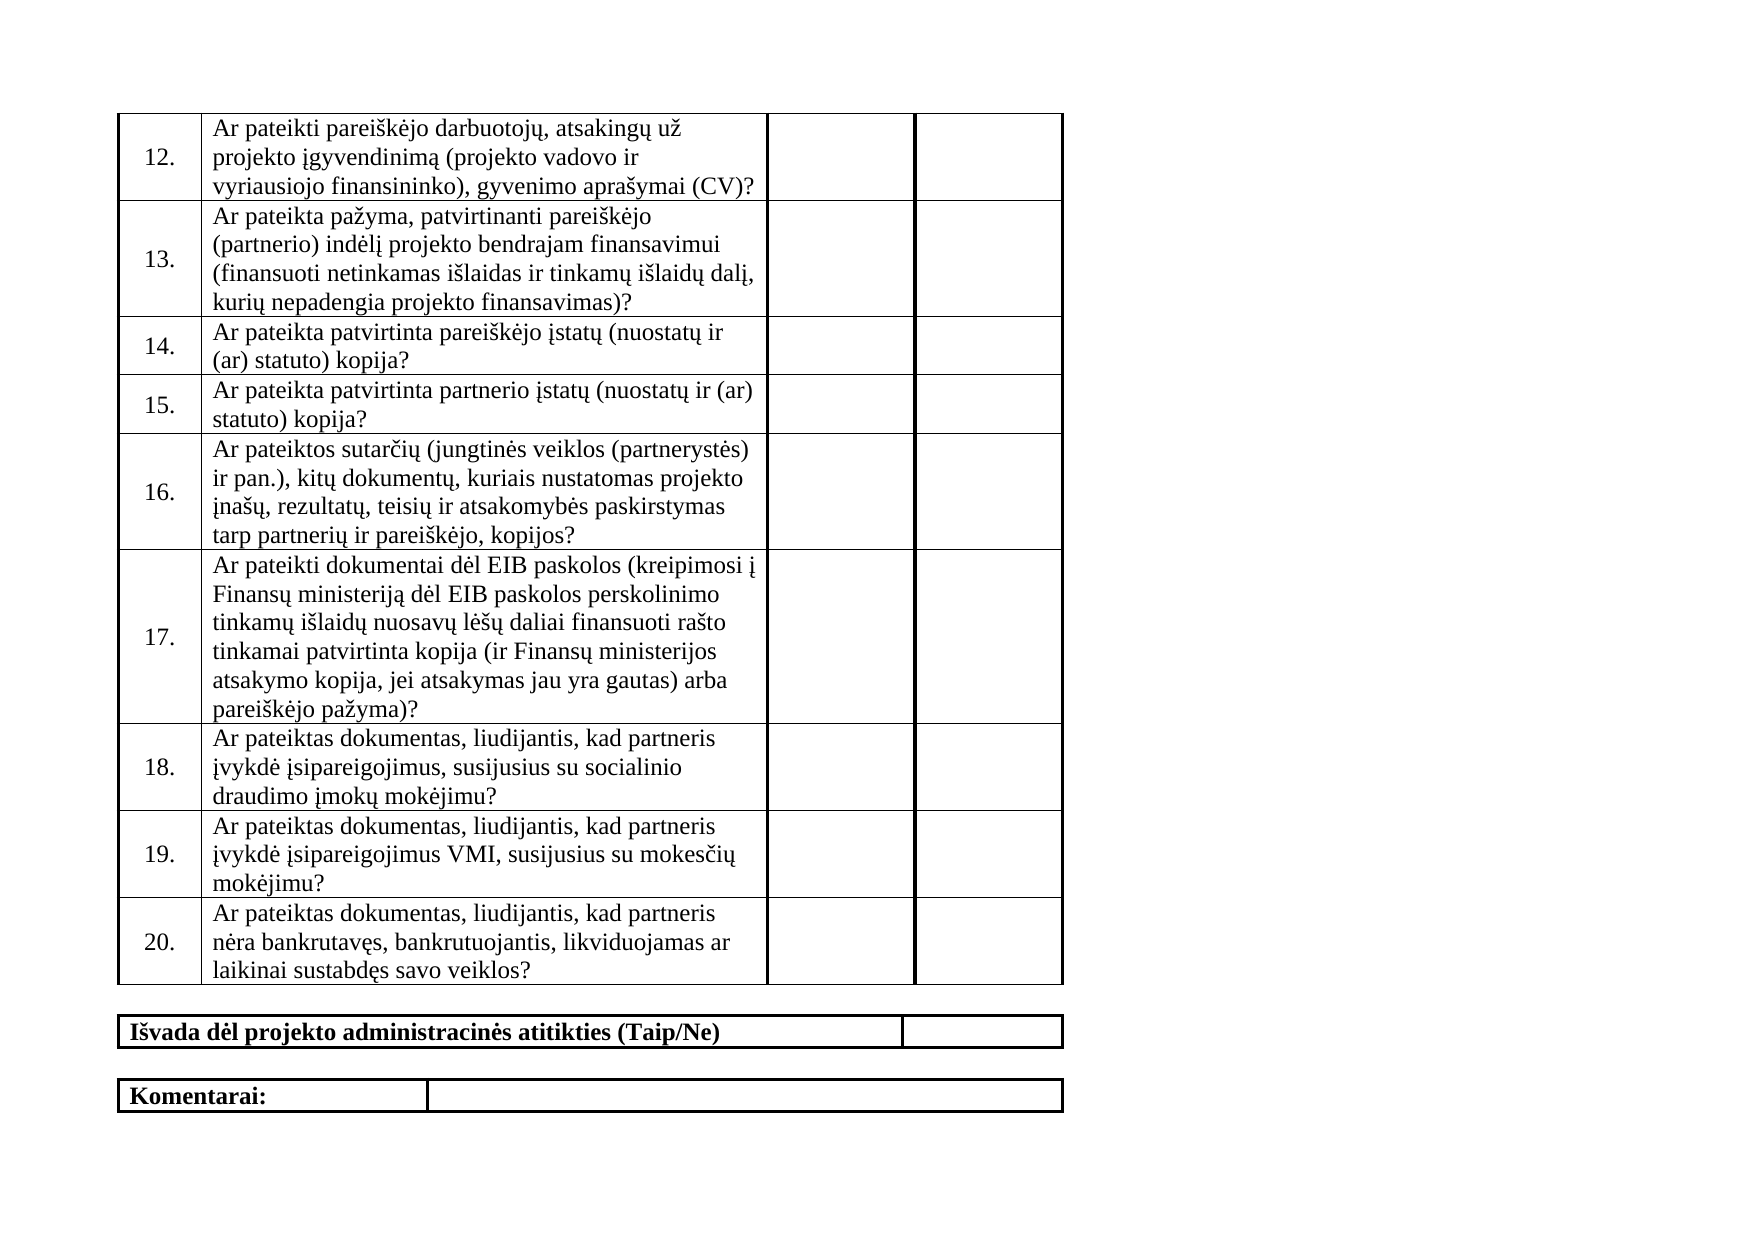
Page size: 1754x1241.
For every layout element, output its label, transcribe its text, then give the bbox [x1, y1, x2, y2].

table_header Išvada dėl projekto administracinės atitikties (Taip/Ne) [120, 1017, 901, 1046]
table_cell 12. [120, 114, 201, 200]
table_cell Ar pateiktas dokumentas, liudijantis, kad partneris nėra bankrutavęs, bankrutuojantis, likviduojamas ar laikinai sustabdęs savo veiklos? [202, 898, 766, 984]
table_cell [917, 201, 1061, 316]
table_cell Ar pateikta pažyma, patvirtinanti pareiškėjo (partnerio) indėlį projekto bendrajam finansavimui (finansuoti netinkamas išlaidas ir tinkamų išlaidų dalį, kurių nepadengia projekto finansavimas)? [202, 201, 766, 316]
table_cell [917, 114, 1061, 200]
table_cell 13. [120, 201, 201, 316]
table_cell [769, 550, 913, 722]
table_header Komentarai: [120, 1081, 426, 1110]
table_header [429, 1081, 1061, 1110]
table_cell [917, 434, 1061, 549]
table_cell [917, 811, 1061, 897]
table_cell [917, 317, 1061, 374]
table_header [904, 1017, 1061, 1046]
table_cell Ar pateikti pareiškėjo darbuotojų, atsakingų už projekto įgyvendinimą (projekto vadovo ir vyriausiojo finansininko), gyvenimo aprašymai (CV)? [202, 114, 766, 200]
table_cell [769, 724, 913, 810]
table_cell [769, 811, 913, 897]
table_cell 14. [120, 317, 201, 374]
table_cell [917, 898, 1061, 984]
table_cell [769, 898, 913, 984]
table_cell [917, 550, 1061, 722]
table_cell [917, 724, 1061, 810]
table_cell [769, 114, 913, 200]
table_cell Ar pateiktos sutarčių (jungtinės veiklos (partnerystės) ir pan.), kitų dokumentų, kuriais nustatomas projekto įnašų, rezultatų, teisių ir atsakomybės paskirstymas tarp partnerių ir pareiškėjo, kopijos? [202, 434, 766, 549]
table_cell [769, 317, 913, 374]
table_cell Ar pateikta patvirtinta partnerio įstatų (nuostatų ir (ar) statuto) kopija? [202, 375, 766, 433]
table_cell Ar pateikta patvirtinta pareiškėjo įstatų (nuostatų ir (ar) statuto) kopija? [202, 317, 766, 374]
table_cell 17. [120, 550, 201, 722]
table_cell 19. [120, 811, 201, 897]
table_cell Ar pateiktas dokumentas, liudijantis, kad partneris įvykdė įsipareigojimus, susijusius su socialinio draudimo įmokų mokėjimu? [202, 724, 766, 810]
table_cell 18. [120, 724, 201, 810]
table_cell [769, 434, 913, 549]
table_cell Ar pateiktas dokumentas, liudijantis, kad partneris įvykdė įsipareigojimus VMI, susijusius su mokesčių mokėjimu? [202, 811, 766, 897]
table_cell 16. [120, 434, 201, 549]
table_cell Ar pateikti dokumentai dėl EIB paskolos (kreipimosi į Finansų ministeriją dėl EIB paskolos perskolinimo tinkamų išlaidų nuosavų lėšų daliai finansuoti rašto tinkamai patvirtinta kopija (ir Finansų ministerijos atsakymo kopija, jei atsakymas jau yra gautas) arba pareiškėjo pažyma)? [202, 550, 766, 722]
table_cell 15. [120, 375, 201, 433]
table_cell [769, 375, 913, 433]
table_cell [769, 201, 913, 316]
table_cell [917, 375, 1061, 433]
table_cell 20. [120, 898, 201, 984]
